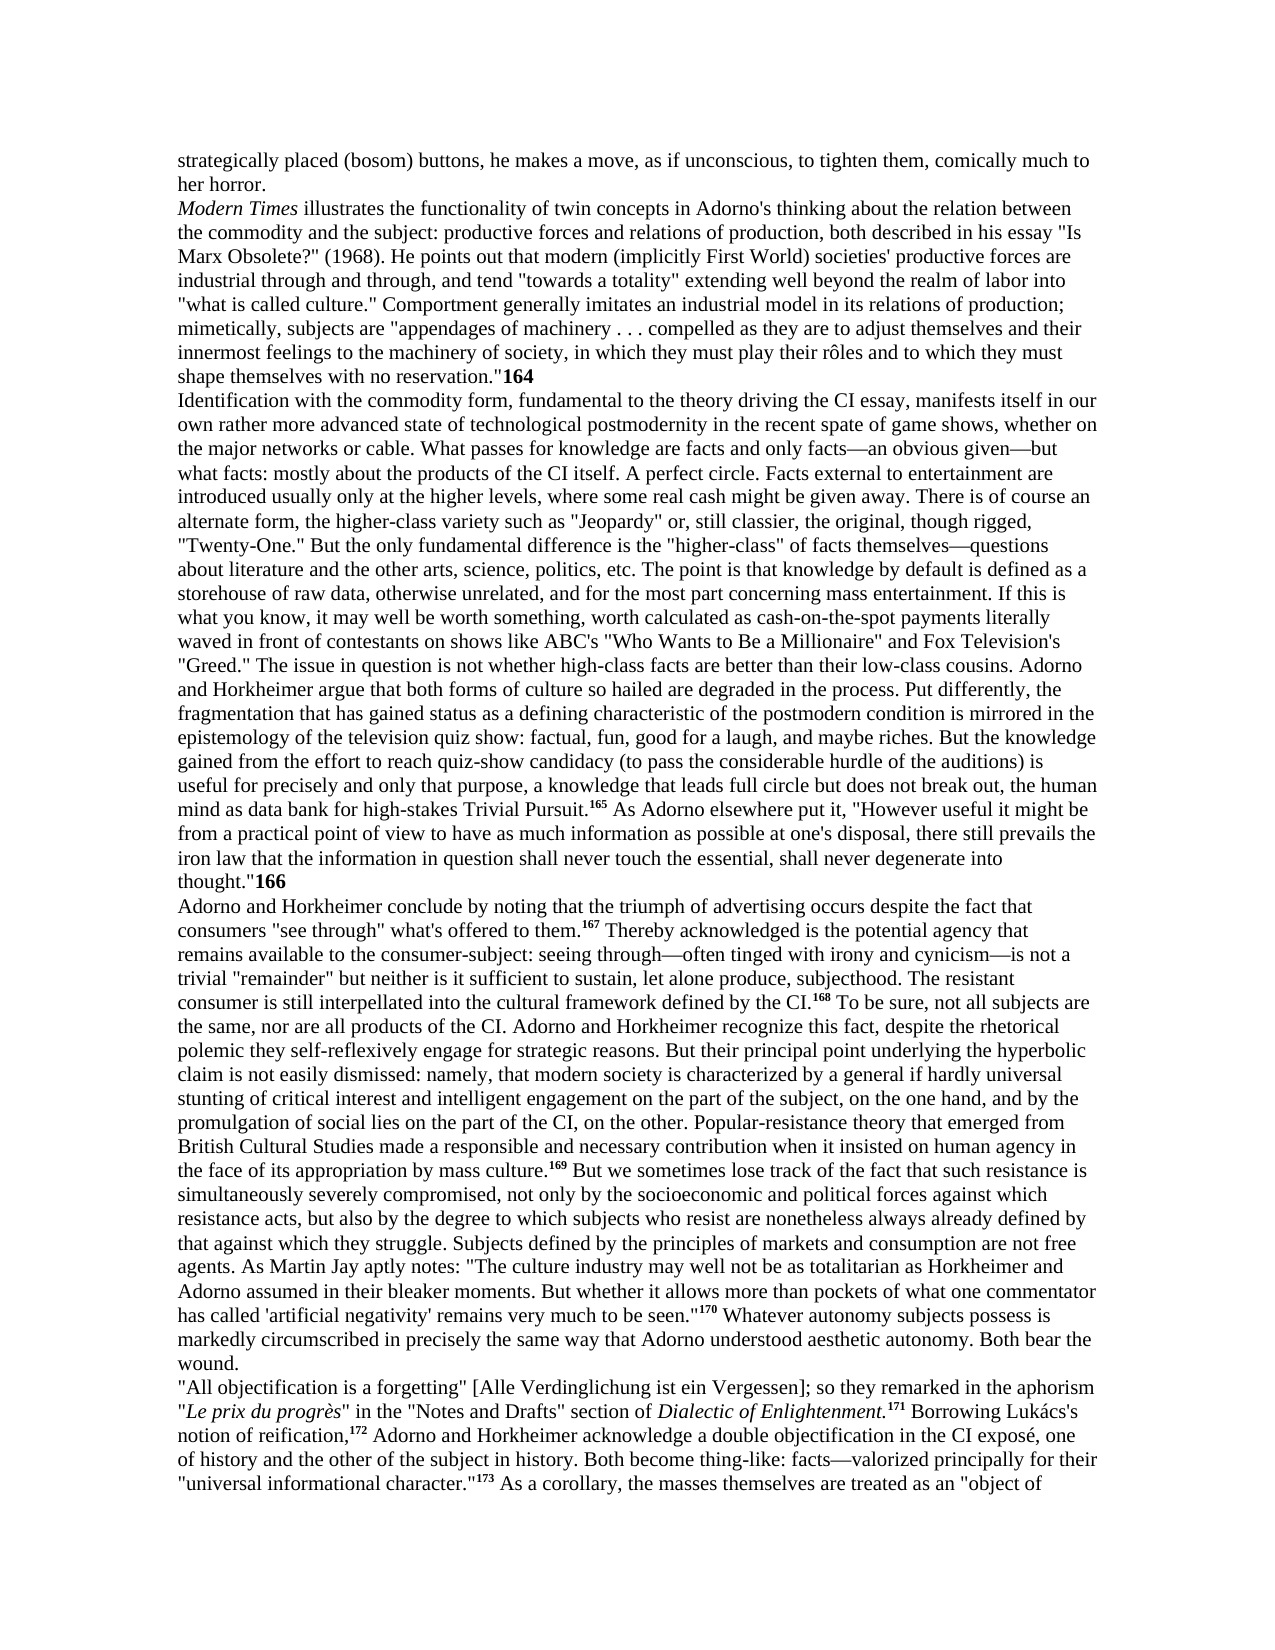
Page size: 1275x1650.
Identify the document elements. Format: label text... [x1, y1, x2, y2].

text strategically placed (bosom) buttons, he makes a move, as if unconscious, to tighten them, comically much to her horror. [177, 148, 1098, 196]
text Modern Times illustrates the functionality of twin concepts in Adorno's thinking about the relation between the commodity and the subject: productive forces and relations of production, both described in his essay "Is Marx Obsolete?" (1968). He points out that modern (implicitly First World) societies' productive forces are industrial through and through, and tend "towards a totality" extending well beyond the realm of labor into "what is called culture." Comportment generally imitates an industrial model in its relations of production; mimetically, subjects are "appendages of machinery . . . compelled as they are to adjust themselves and their innermost feelings to the machinery of society, in which they must play their rôles and to which they must shape themselves with no reservation."164 [177, 196, 1098, 388]
text Adorno and Horkheimer conclude by noting that the triumph of advertising occurs despite the fact that consumers "see through" what's offered to them.167 Thereby acknowledged is the potential agency that remains available to the consumer-subject: seeing through—often tinged with irony and cynicism—is not a trivial "remainder" but neither is it sufficient to sustain, let alone produce, subjecthood. The resistant consumer is still interpellated into the cultural framework defined by the CI.168 To be sure, not all subjects are the same, nor are all products of the CI. Adorno and Horkheimer recognize this fact, despite the rhetorical polemic they self-reflexively engage for strategic reasons. But their principal point underlying the hyperbolic claim is not easily dismissed: namely, that modern society is characterized by a general if hardly universal stunting of critical interest and intelligent engagement on the part of the subject, on the one hand, and by the promulgation of social lies on the part of the CI, on the other. Popular-resistance theory that emerged from British Cultural Studies made a responsible and necessary contribution when it insisted on human agency in the face of its appropriation by mass culture.169 But we sometimes lose track of the fact that such resistance is simultaneously severely compromised, not only by the socioeconomic and political forces against which resistance acts, but also by the degree to which subjects who resist are nonetheless always already defined by that against which they struggle. Subjects defined by the principles of markets and consumption are not free agents. As Martin Jay aptly notes: "The culture industry may well not be as totalitarian as Horkheimer and Adorno assumed in their bleaker moments. But whether it allows more than pockets of what one commentator has called 'artificial negativity' remains very much to be seen."170 Whatever autonomy subjects possess is markedly circumscribed in precisely the same way that Adorno understood aesthetic autonomy. Both bear the wound. [177, 893, 1098, 1375]
text "All objectification is a forgetting" [Alle Verdinglichung ist ein Vergessen]; so they remarked in the aphorism "Le prix du progrès" in the "Notes and Drafts" section of Dialectic of Enlightenment.171 Borrowing Lukács's notion of reification,172 Adorno and Horkheimer acknowledge a double objectification in the CI exposé, one of history and the other of the subject in history. Both become thing-like: facts—valorized principally for their "universal informational character."173 As a corollary, the masses themselves are treated as an "object of [177, 1375, 1098, 1495]
text Identification with the commodity form, fundamental to the theory driving the CI essay, manifests itself in our own rather more advanced state of technological postmodernity in the recent spate of game shows, whether on the major networks or cable. What passes for knowledge are facts and only facts—an obvious given—but what facts: mostly about the products of the CI itself. A perfect circle. Facts external to entertainment are introduced usually only at the higher levels, where some real cash might be given away. There is of course an alternate form, the higher-class variety such as "Jeopardy" or, still classier, the original, though rigged, "Twenty-One." But the only fundamental difference is the "higher-class" of facts themselves—questions about literature and the other arts, science, politics, etc. The point is that knowledge by default is defined as a storehouse of raw data, otherwise unrelated, and for the most part concerning mass entertainment. If this is what you know, it may well be worth something, worth calculated as cash-on-the-spot payments literally waved in front of contestants on shows like ABC's "Who Wants to Be a Millionaire" and Fox Television's "Greed." The issue in question is not whether high-class facts are better than their low-class cousins. Adorno and Horkheimer argue that both forms of culture so hailed are degraded in the process. Put differently, the fragmentation that has gained status as a defining characteristic of the postmodern condition is mirrored in the epistemology of the television quiz show: factual, fun, good for a laugh, and maybe riches. But the knowledge gained from the effort to reach quiz-show candidacy (to pass the considerable hurdle of the auditions) is useful for precisely and only that purpose, a knowledge that leads full circle but does not break out, the human mind as data bank for high-stakes Trivial Pursuit.165 As Adorno elsewhere put it, "However useful it might be from a practical point of view to have as much information as possible at one's disposal, there still prevails the iron law that the information in question shall never touch the essential, shall never degenerate into thought."166 [177, 388, 1098, 893]
